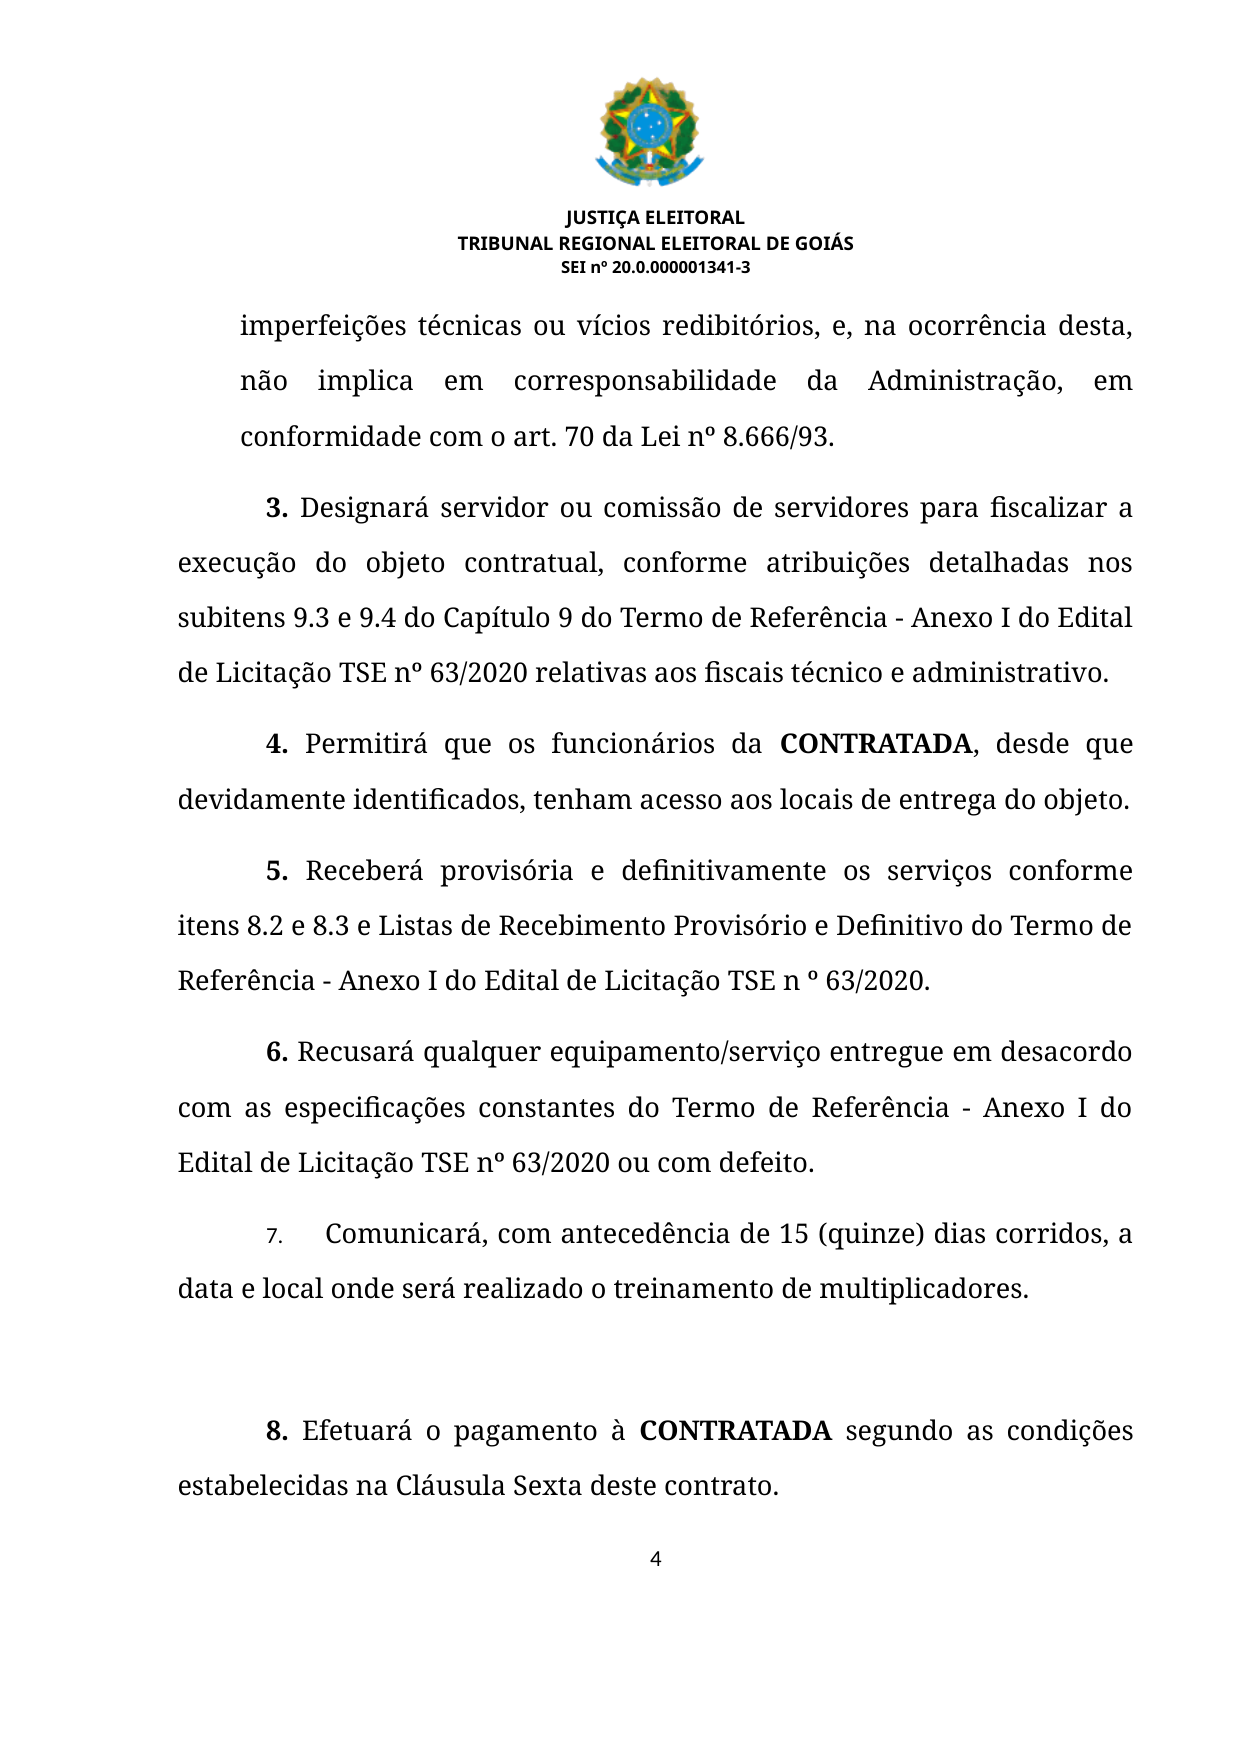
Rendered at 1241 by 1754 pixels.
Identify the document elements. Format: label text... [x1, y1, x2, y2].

text 5. Receberá provisória e definitivamente os serviços conforme itens 8.2 e 8.3 e Listas de Recebimento Provisório e Definitivo do Termo de Referência - Anexo I do Edital de Licitação TSE n º 63/2020. [177, 851, 1134, 999]
text 6. Recusará qualquer equipamento/serviço entregue em desacordo com as especificações constantes do Termo de Referência - Anexo I do Edital de Licitação TSE nº 63/2020 ou com defeito. [177, 1033, 1134, 1180]
text 4. Permitirá que os funcionários da CONTRATADA, desde que devidamente identificados, tenham acesso aos locais de entrega do objeto. [177, 725, 1134, 817]
list Comunicará, com antecedência de 15 (quinze) dias corridos, a data e local onde será realizado o treinamento de multiplicadores. [177, 1214, 1134, 1306]
text imperfeições técnicas ou vícios redibitórios, e, na ocorrência desta, não implica em corresponsabilidade da Administração, em conformidade com o art. 70 da Lei nº 8.666/93. [240, 306, 1134, 454]
text 8. Efetuará o pagamento à CONTRATADA segundo as condições estabelecidas na Cláusula Sexta deste contrato. [177, 1411, 1134, 1504]
text 3. Designará servidor ou comissão de servidores para fiscalizar a execução do objeto contratual, conforme atribuições detalhadas nos subitens 9.3 e 9.4 do Capítulo 9 do Termo de Referência - Anexo I do Edital de Licitação TSE nº 63/2020 relativas aos fiscais técnico e administrativo. [177, 488, 1134, 691]
